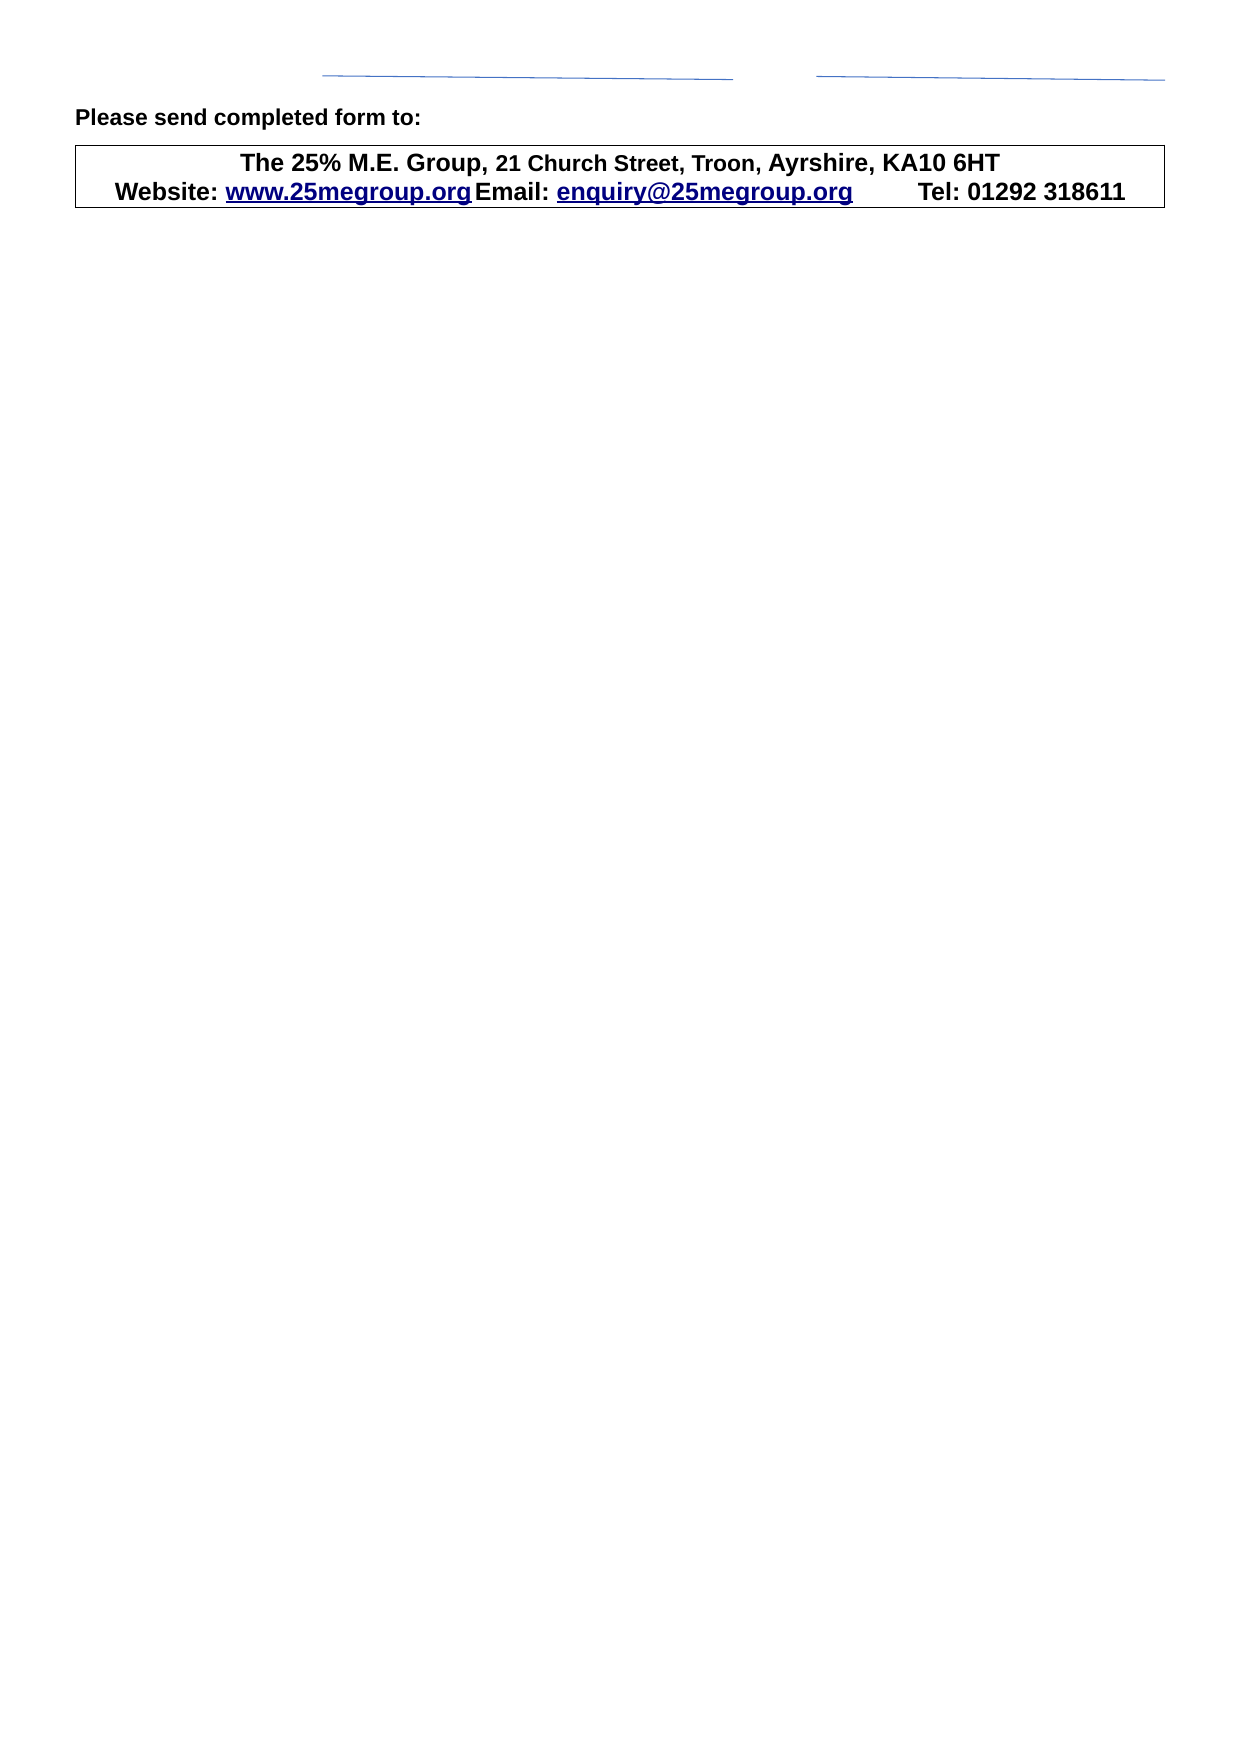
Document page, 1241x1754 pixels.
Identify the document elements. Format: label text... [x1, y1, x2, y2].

text Please send completed form to: [75, 104, 1165, 130]
text Website: www.25megroup.org Email: enquiry@25megroup.org Tel: 01292 318611 [76, 173, 1164, 207]
text The 25% M.E. Group, 21 Church Street, Troon, Ayrshire, KA10 6HT [76, 146, 1164, 173]
